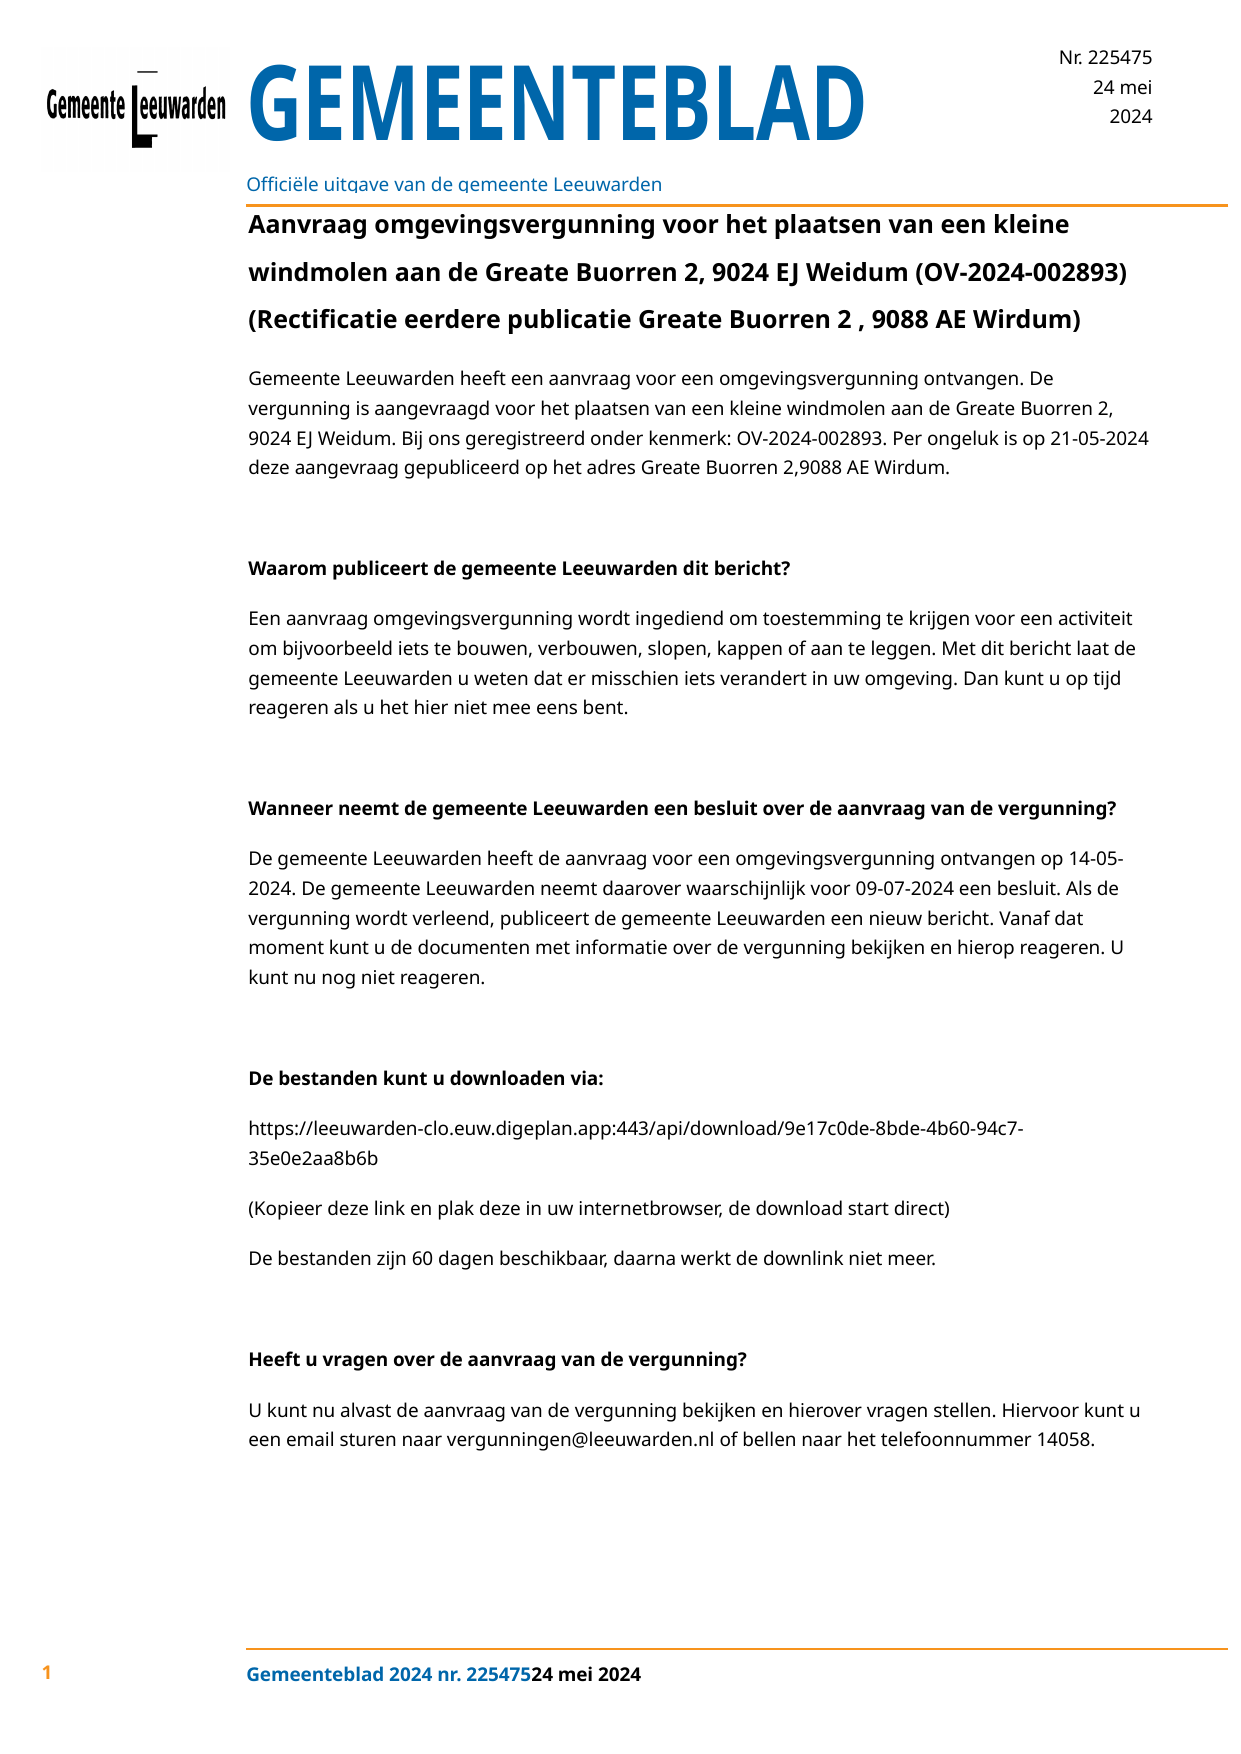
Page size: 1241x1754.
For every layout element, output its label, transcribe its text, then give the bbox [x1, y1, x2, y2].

text (Kopieer deze link en plak deze in uw internetbrowser, de download start direct) [248, 1195, 1152, 1221]
text Waarom publiceert de gemeente Leeuwarden dit bericht? [248, 555, 1152, 581]
picture [41, 47, 231, 172]
text https://leeuwarden-clo.euw.digeplan.app:443/api/download/9e17c0de-8bde-4b60-94c7-35e0e2aa8b6b [248, 1115, 1152, 1170]
text Gemeente Leeuwarden heeft een aanvraag voor een omgevingsvergunning ontvangen. De vergunning is aangevraagd voor het plaatsen van een kleine windmolen aan de Greate Buorren 2, 9024 EJ Weidum. Bij ons geregistreerd onder kenmerk: OV-2024-002893. Per ongeluk is op 21-05-2024 deze aangevraag gepubliceerd op het adres Greate Buorren 2,9088 AE Wirdum. [248, 366, 1152, 480]
text De bestanden kunt u downloaden via: [248, 1065, 1152, 1090]
text Wanneer neemt de gemeente Leeuwarden een besluit over de aanvraag van de vergunning? [248, 795, 1152, 821]
text Een aanvraag omgevingsvergunning wordt ingediend om toestemming te krijgen voor een activiteit om bijvoorbeeld iets te bouwen, verbouwen, slopen, kappen of aan te leggen. Met dit bericht laat de gemeente Leeuwarden u weten dat er misschien iets verandert in uw omgeving. Dan kunt u op tijd reageren als u het hier niet mee eens bent. [248, 606, 1152, 720]
text Aanvraag omgevingsvergunning voor het plaatsen van een kleine windmolen aan de Greate Buorren 2, 9024 EJ Weidum (OV-2024-002893) (Rectificatie eerdere publicatie Greate Buorren 2 , 9088 AE Wirdum) [248, 207, 1152, 336]
text Heeft u vragen over de aanvraag van de vergunning? [248, 1346, 1152, 1372]
text De bestanden zijn 60 dagen beschikbaar, daarna werkt de downlink niet meer. [248, 1246, 1152, 1271]
text U kunt nu alvast de aanvraag van de vergunning bekijken en hierover vragen stellen. Hiervoor kunt u een email sturen naar vergunningen@leeuwarden.nl of bellen naar het telefoonnummer 14058. [248, 1397, 1152, 1452]
text De gemeente Leeuwarden heeft de aanvraag voor een omgevingsvergunning ontvangen op 14-05-2024. De gemeente Leeuwarden neemt daarover waarschijnlijk voor 09-07-2024 een besluit. Als de vergunning wordt verleend, publiceert de gemeente Leeuwarden een nieuw bericht. Vanaf dat moment kunt u de documenten met informatie over de vergunning bekijken en hierop reageren. U kunt nu nog niet reageren. [248, 846, 1152, 989]
